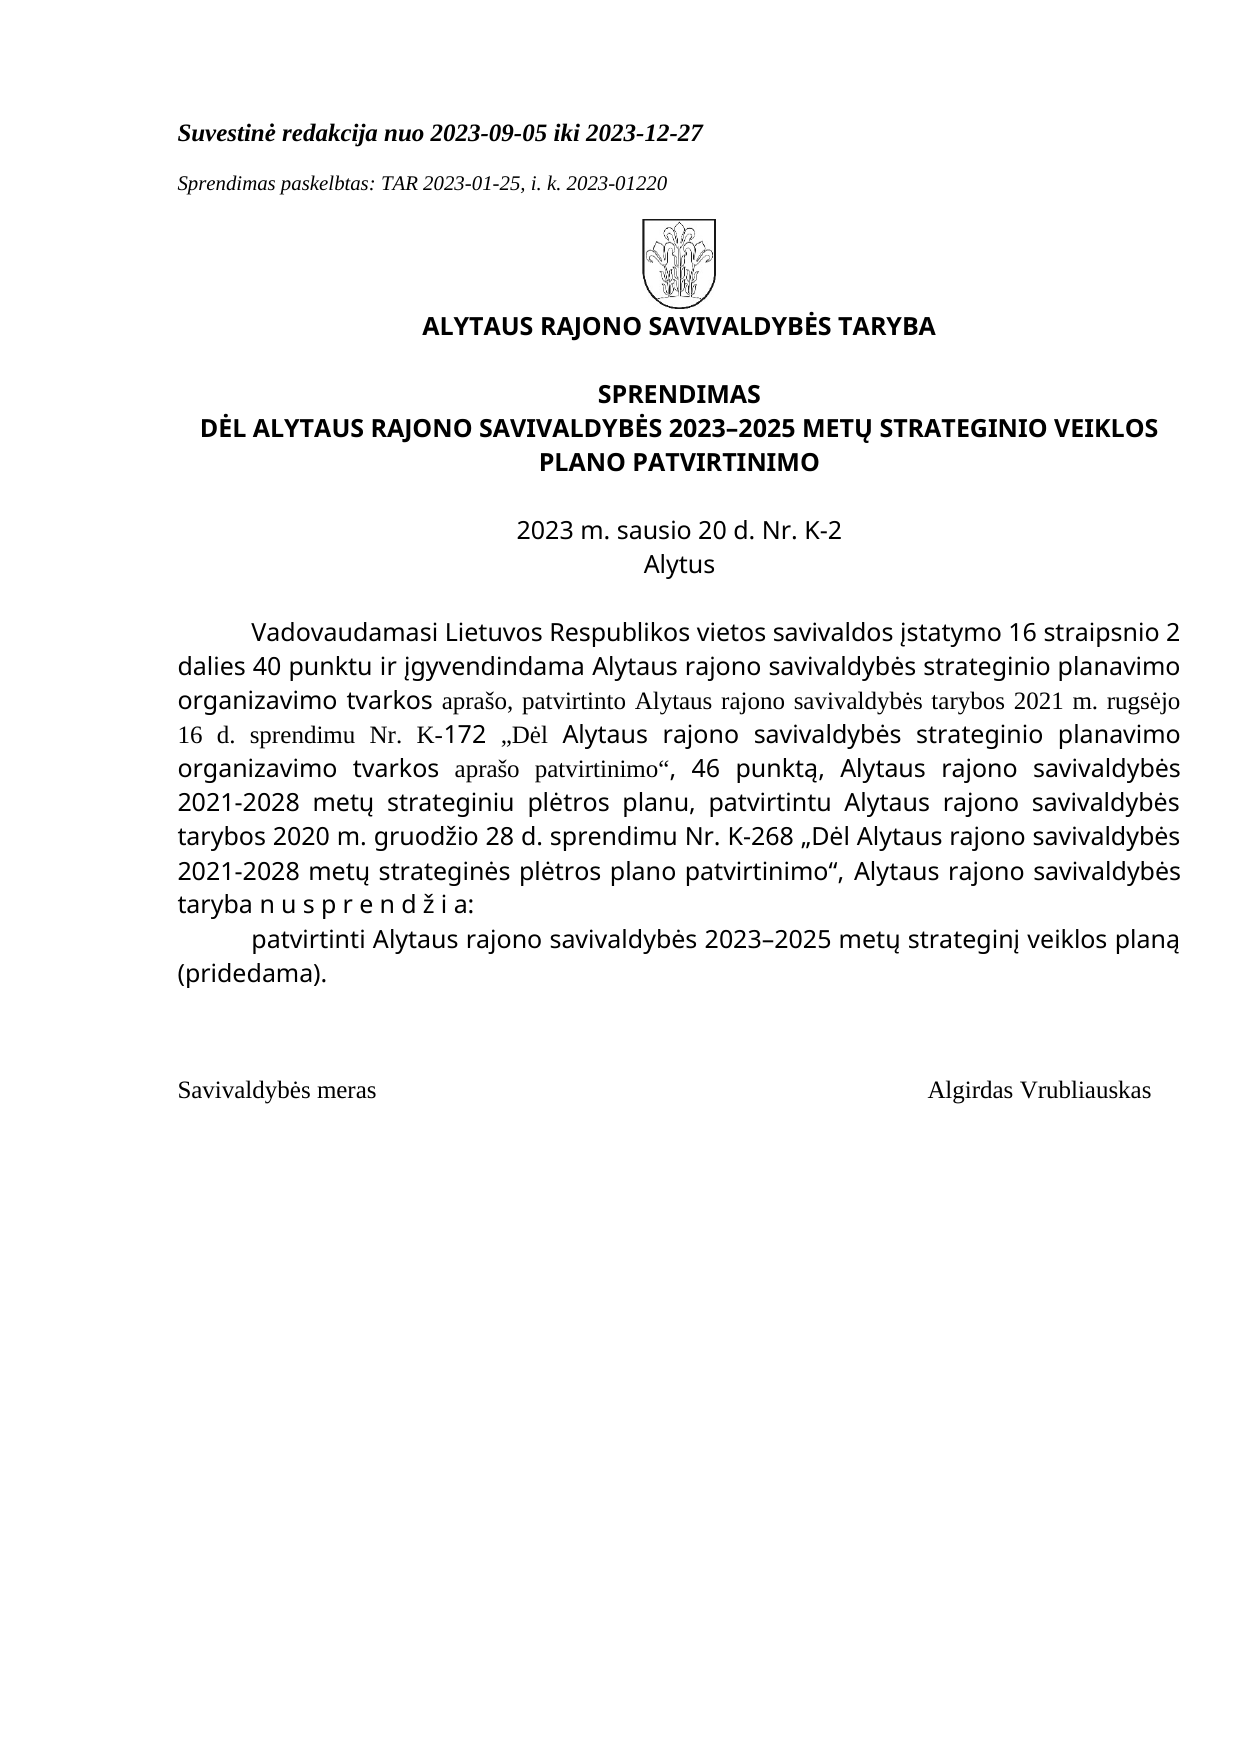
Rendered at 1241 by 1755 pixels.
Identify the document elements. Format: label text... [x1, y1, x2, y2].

text SPRENDIMAS [177, 376, 1181, 410]
text patvirtinti Alytaus rajono savivaldybės 2023–2025 metų strateginį veiklos planą (pridedama). [177, 921, 1181, 989]
text Sprendimas paskelbtas: TAR 2023-01-25, i. k. 2023-01220 [177, 171, 1181, 195]
text 2023 m. sausio 20 d. Nr. K-2 [177, 512, 1181, 547]
text DĖL ALYTAUS RAJONO SAVIVALDYBĖS 2023–2025 METŲ STRATEGINIO VEIKLOS PLANO PATVIRTINIMO [177, 410, 1181, 478]
text Suvestinė redakcija nuo 2023-09-05 iki 2023-12-27 [177, 118, 1181, 147]
text Vadovaudamasi Lietuvos Respublikos vietos savivaldos įstatymo 16 straipsnio 2 dalies 40 punktu ir įgyvendindama Alytaus rajono savivaldybės strateginio planavimo organizavimo tvarkos aprašo, patvirtinto Alytaus rajono savivaldybės tarybos 2021 m. rugsėjo 16 d. sprendimu Nr. K-172 „Dėl Alytaus rajono savivaldybės strateginio planavimo organizavimo tvarkos aprašo patvirtinimo“, 46 punktą, Alytaus rajono savivaldybės 2021-2028 metų strateginiu plėtros planu, patvirtintu Alytaus rajono savivaldybės tarybos 2020 m. gruodžio 28 d. sprendimu Nr. K-268 „Dėl Alytaus rajono savivaldybės 2021-2028 metų strateginės plėtros plano patvirtinimo“, Alytaus rajono savivaldybės taryba nusprendžia: [177, 615, 1181, 921]
subtitle Alytus [177, 547, 1181, 581]
text ALYTAUS RAJONO SAVIVALDYBĖS TARYBA [177, 308, 1181, 342]
text Savivaldybės meras Algirdas Vrubliauskas [177, 1076, 1181, 1104]
